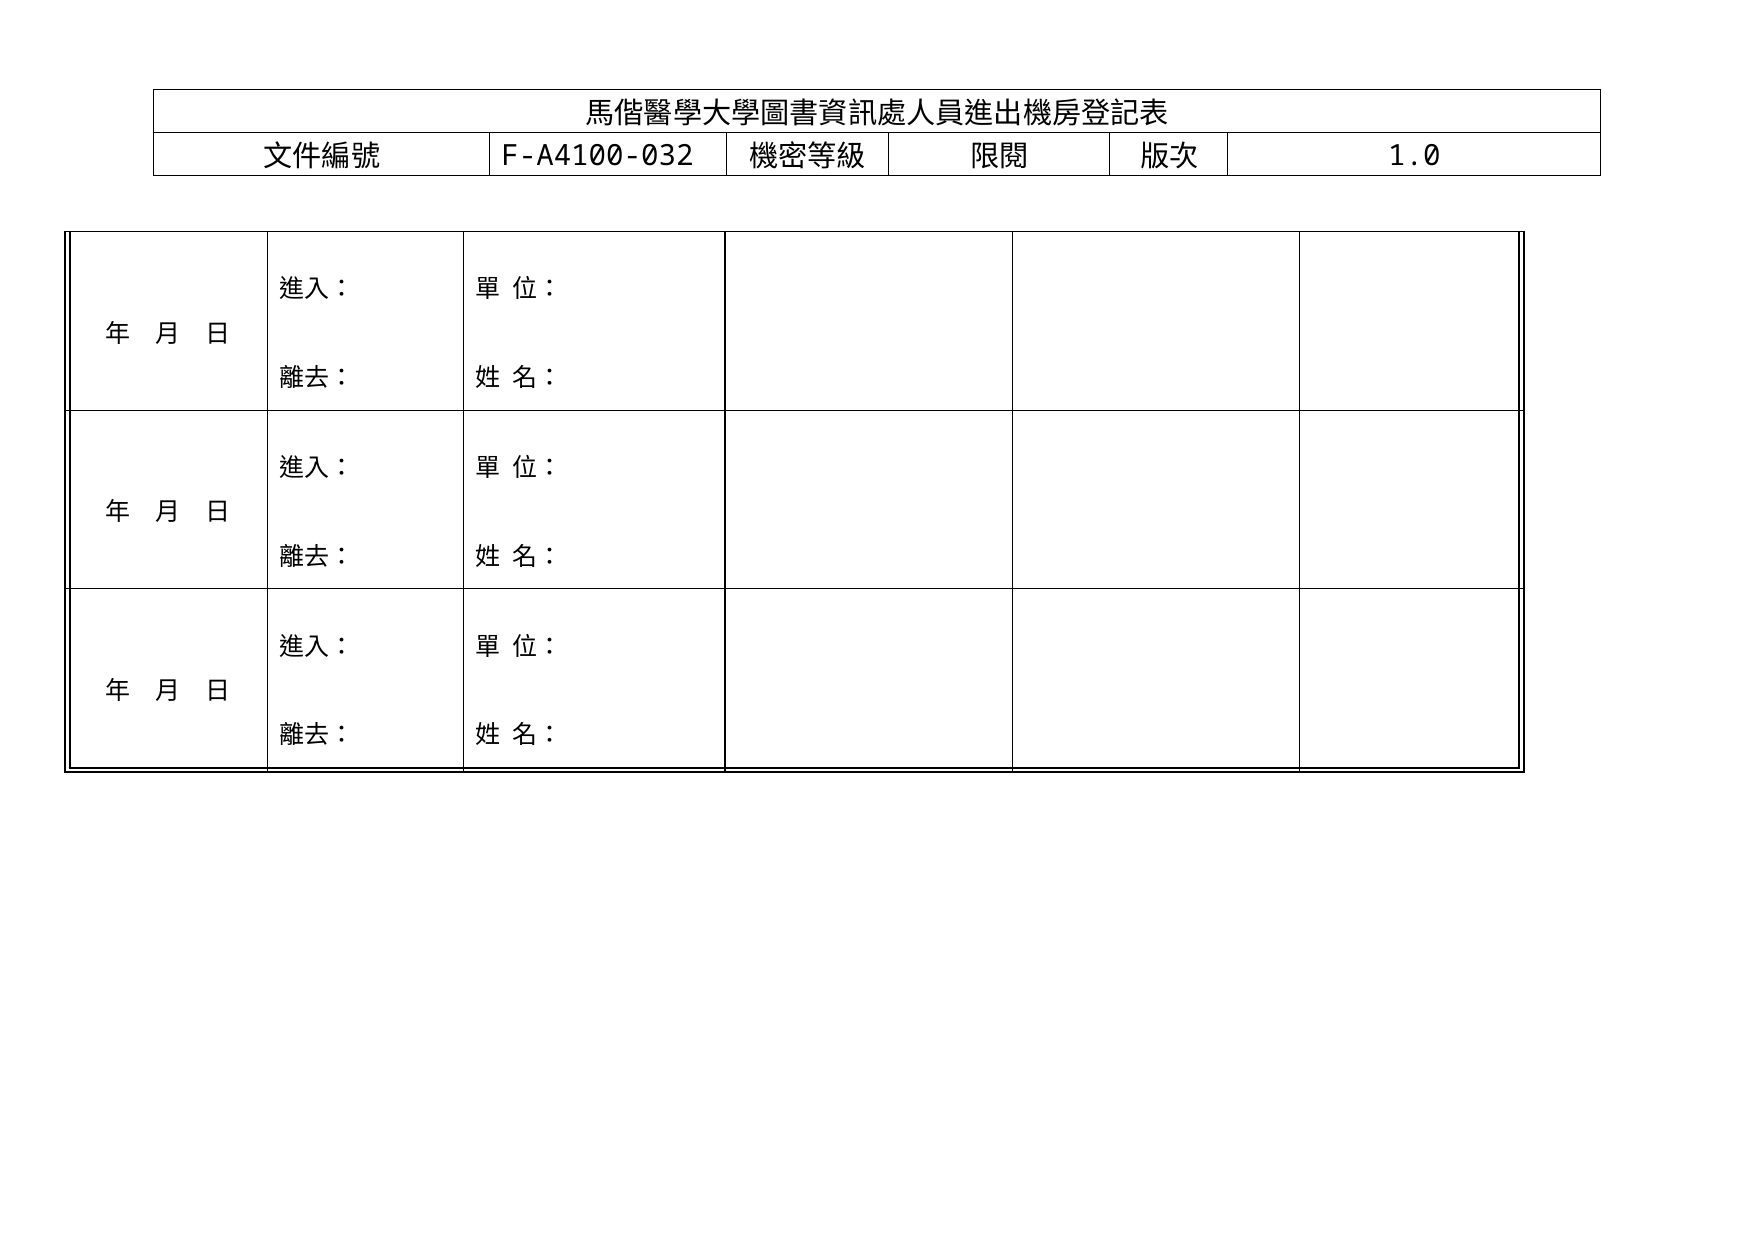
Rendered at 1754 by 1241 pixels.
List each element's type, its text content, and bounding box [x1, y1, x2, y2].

table_cell 年 月 日 [71, 411, 267, 588]
table_cell [726, 232, 1012, 410]
table_cell 進入： 離去： [268, 589, 463, 767]
table_cell [1013, 589, 1299, 767]
table_cell 年 月 日 [71, 232, 267, 410]
table_cell 單 位： 姓 名： [464, 589, 724, 767]
table_cell 單 位： 姓 名： [464, 411, 724, 588]
table_cell 單 位： 姓 名： [464, 232, 724, 410]
table_cell [726, 411, 1012, 588]
table_cell [726, 589, 1012, 767]
table_cell 進入： 離去： [268, 232, 463, 410]
table_cell [1300, 232, 1518, 410]
table_cell 進入： 離去： [268, 411, 463, 588]
table_cell [1300, 411, 1518, 588]
table_cell [1013, 411, 1299, 588]
table_cell 年 月 日 [71, 589, 267, 767]
table_cell [1300, 589, 1518, 767]
table_cell [1013, 232, 1299, 410]
